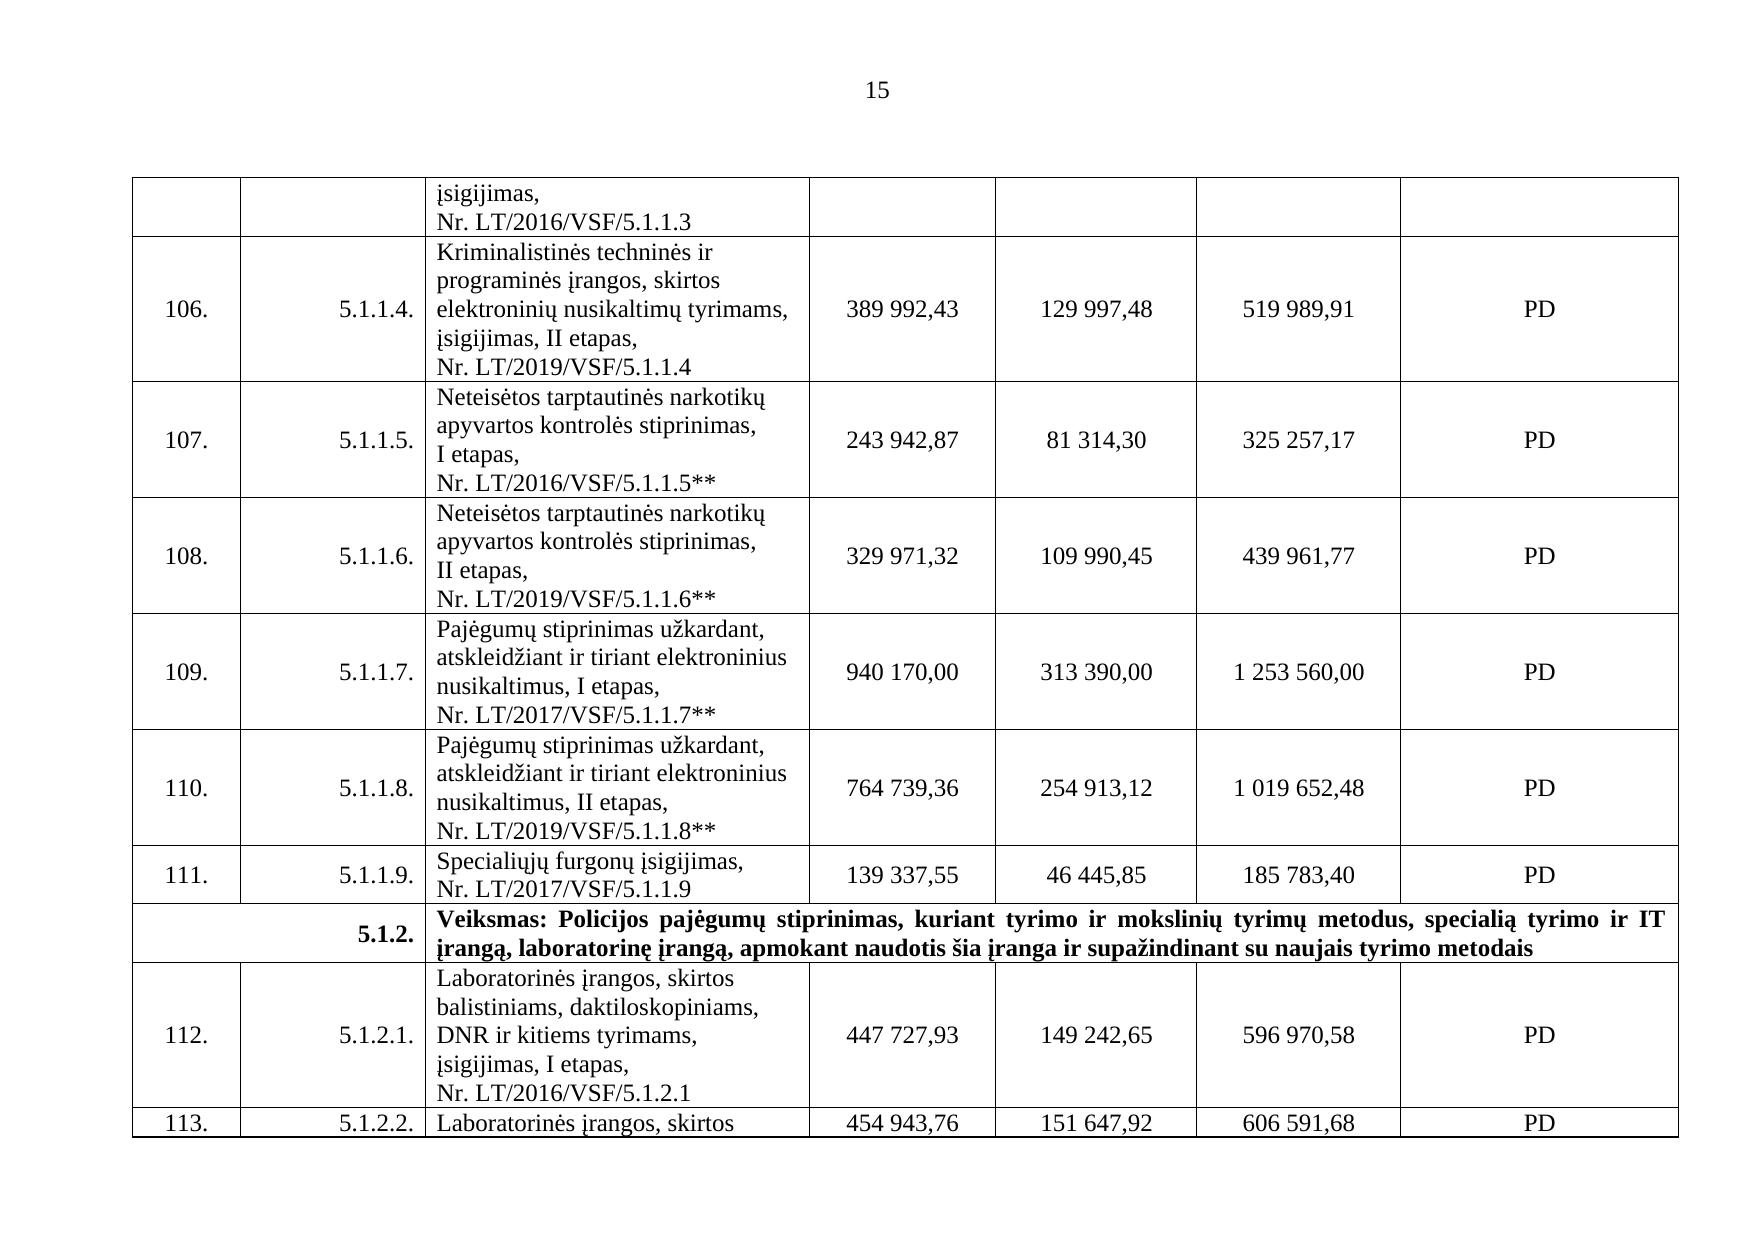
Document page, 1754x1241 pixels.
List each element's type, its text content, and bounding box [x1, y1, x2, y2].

table_cell 112. [133, 963, 240, 1107]
table_cell Laboratorinės įrangos, skirtos balistiniams, daktiloskopiniams, DNR ir kitiems tyrimams, įsigijimas, I etapas, Nr. LT/2016/VSF/5.1.2.1 [426, 963, 809, 1107]
table_cell [1679, 962, 1684, 1107]
table_cell 107. [133, 382, 240, 497]
table_cell 46 445,85 [996, 846, 1196, 903]
table_cell Neteisėtos tarptautinės narkotikų apyvartos kontrolės stiprinimas, II etapas, Nr. LT/2019/VSF/5.1.1.6** [426, 498, 809, 613]
table_cell 325 257,17 [1197, 382, 1400, 497]
table_cell Specialiųjų furgonų įsigijimas, Nr. LT/2017/VSF/5.1.1.9 [426, 846, 809, 903]
table_cell 454 943,76 [810, 1108, 995, 1136]
table_cell 113. [133, 1108, 240, 1136]
table_cell [1679, 845, 1684, 903]
table_cell 254 913,12 [996, 730, 1196, 845]
table_cell [1679, 497, 1684, 613]
table_cell 1 253 560,00 [1197, 614, 1400, 729]
table_cell Laboratorinės įrangos, skirtos [426, 1108, 809, 1136]
table_cell 139 337,55 [810, 846, 995, 903]
table_cell 5.1.1.5. [241, 382, 425, 497]
table_cell 389 992,43 [810, 237, 995, 381]
table_cell [1679, 177, 1684, 236]
table_cell 185 783,40 [1197, 846, 1400, 903]
table_cell Veiksmas: Policijos pajėgumų stiprinimas, kuriant tyrimo ir mokslinių tyrimų metodus, specialią tyrimo ir IT įrangą, laboratorinę įrangą, apmokant naudotis šia įranga ir supažindinant su naujais tyrimo metodais [426, 904, 1678, 962]
table_cell [1679, 381, 1684, 497]
table_cell įsigijimas, Nr. LT/2016/VSF/5.1.1.3 [426, 178, 809, 236]
table_cell PD [1401, 614, 1678, 729]
table_cell 111. [133, 846, 240, 903]
table_cell 149 242,65 [996, 963, 1196, 1107]
table_cell 129 997,48 [996, 237, 1196, 381]
table_cell 1 019 652,48 [1197, 730, 1400, 845]
table_cell [133, 178, 240, 236]
table_cell PD [1401, 846, 1678, 903]
table_cell 606 591,68 [1197, 1108, 1400, 1136]
table_cell 108. [133, 498, 240, 613]
table_cell Neteisėtos tarptautinės narkotikų apyvartos kontrolės stiprinimas, I etapas, Nr. LT/2016/VSF/5.1.1.5** [426, 382, 809, 497]
table_cell PD [1401, 382, 1678, 497]
table_cell Kriminalistinės techninės ir programinės įrangos, skirtos elektroninių nusikaltimų tyrimams, įsigijimas, II etapas, Nr. LT/2019/VSF/5.1.1.4 [426, 237, 809, 381]
table_cell PD [1401, 498, 1678, 613]
table_cell PD [1401, 730, 1678, 845]
table_cell 5.1.2.1. [241, 963, 425, 1107]
table_cell 447 727,93 [810, 963, 995, 1107]
table_cell Pajėgumų stiprinimas užkardant, atskleidžiant ir tiriant elektroninius nusikaltimus, II etapas, Nr. LT/2019/VSF/5.1.1.8** [426, 730, 809, 845]
table_cell 5.1.1.8. [241, 730, 425, 845]
table_cell [1679, 236, 1684, 381]
table_cell [241, 178, 425, 236]
table_cell [1197, 178, 1400, 236]
table_cell [1679, 1107, 1684, 1136]
table_cell 439 961,77 [1197, 498, 1400, 613]
table_cell 106. [133, 237, 240, 381]
table_cell PD [1401, 1108, 1678, 1136]
table_cell 5.1.1.9. [241, 846, 425, 903]
table_cell 5.1.1.6. [241, 498, 425, 613]
table_cell [1401, 178, 1678, 236]
table_cell 5.1.2. [133, 904, 425, 962]
table_cell [1679, 613, 1684, 729]
table_cell 596 970,58 [1197, 963, 1400, 1107]
table_cell [996, 178, 1196, 236]
table_cell 243 942,87 [810, 382, 995, 497]
table_cell [1679, 729, 1684, 845]
table_cell Pajėgumų stiprinimas užkardant, atskleidžiant ir tiriant elektroninius nusikaltimus, I etapas, Nr. LT/2017/VSF/5.1.1.7** [426, 614, 809, 729]
table_cell 5.1.1.7. [241, 614, 425, 729]
table_cell 940 170,00 [810, 614, 995, 729]
table_cell 151 647,92 [996, 1108, 1196, 1136]
table_cell [810, 178, 995, 236]
table_cell 329 971,32 [810, 498, 995, 613]
table_cell 5.1.1.4. [241, 237, 425, 381]
table_cell 81 314,30 [996, 382, 1196, 497]
table_cell 764 739,36 [810, 730, 995, 845]
table_cell 109. [133, 614, 240, 729]
table_cell [1679, 903, 1684, 962]
table_cell 109 990,45 [996, 498, 1196, 613]
table_cell 110. [133, 730, 240, 845]
table_cell 313 390,00 [996, 614, 1196, 729]
table_cell PD [1401, 963, 1678, 1107]
table_cell 5.1.2.2. [241, 1108, 425, 1136]
table_cell 519 989,91 [1197, 237, 1400, 381]
table_cell PD [1401, 237, 1678, 381]
